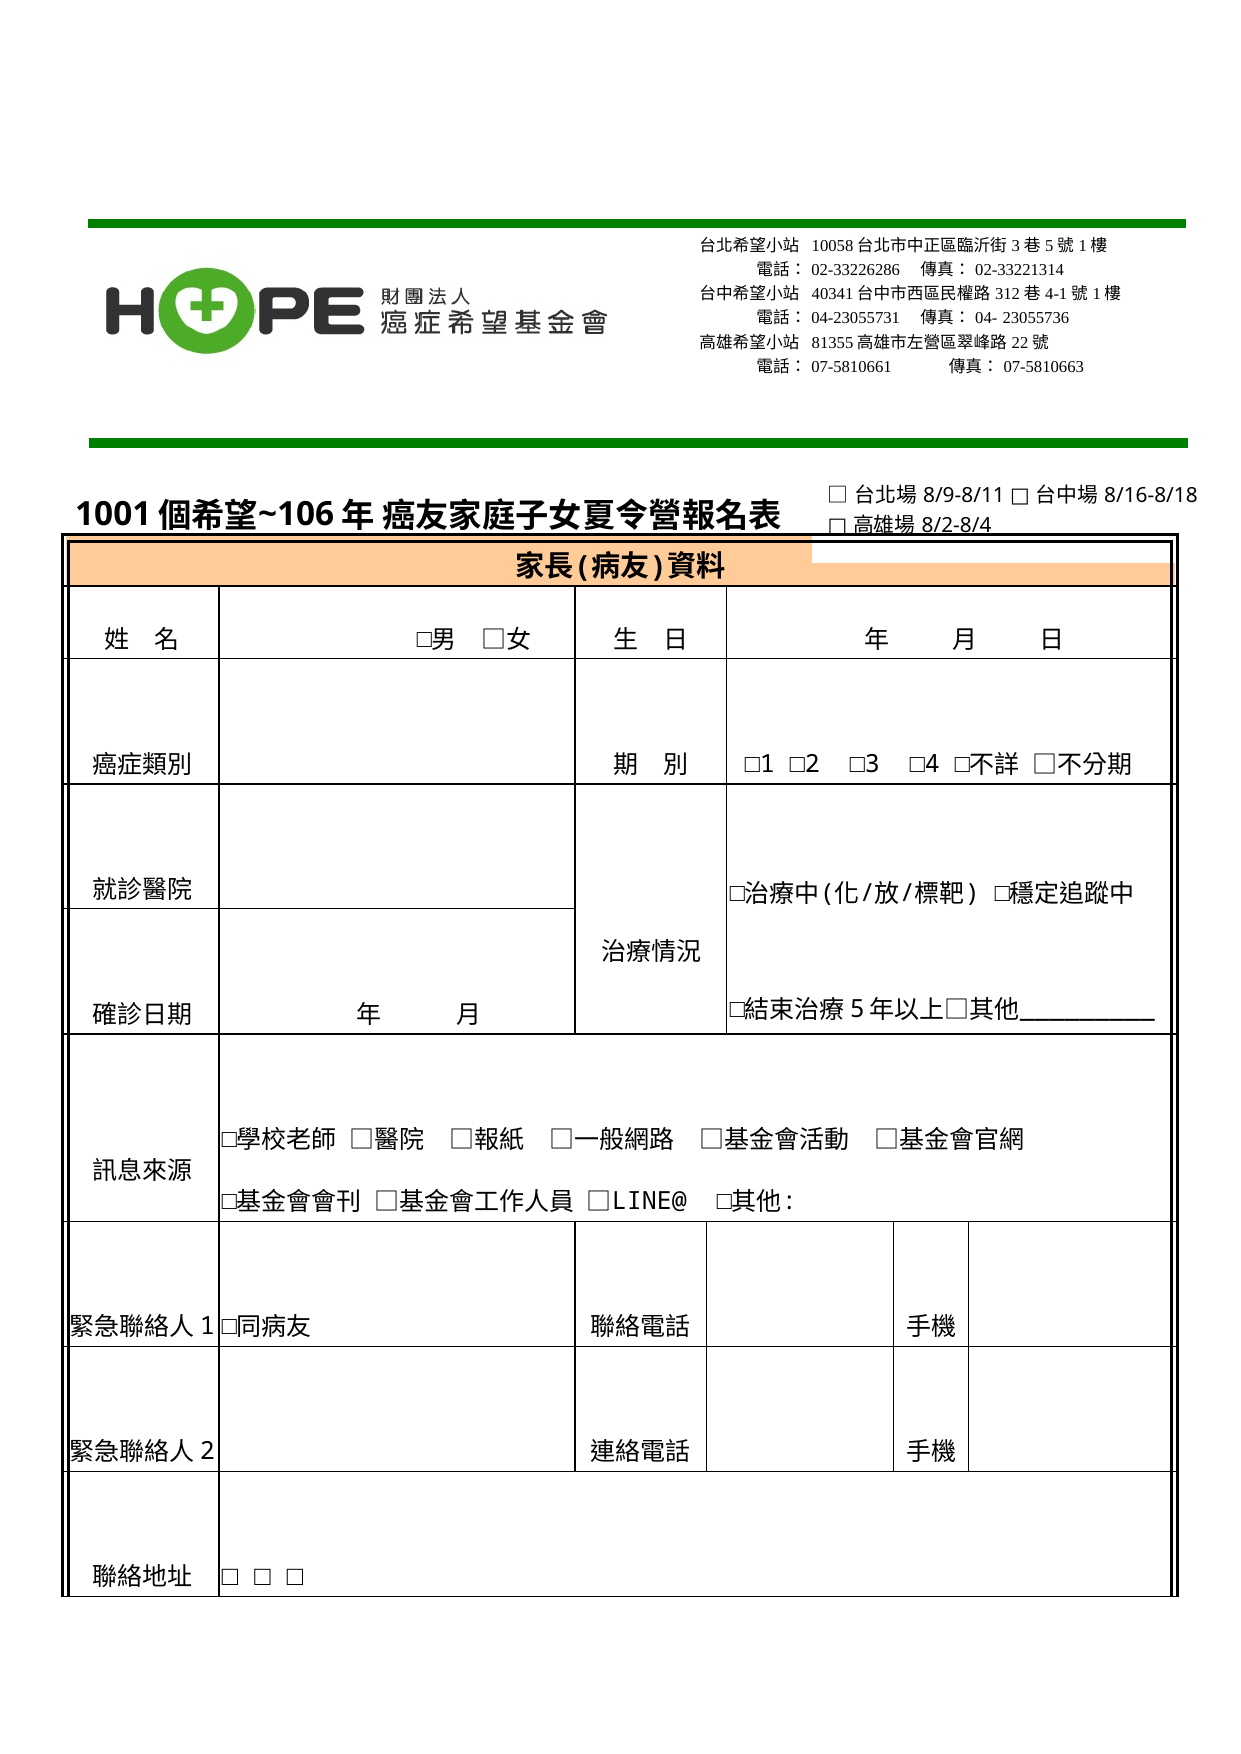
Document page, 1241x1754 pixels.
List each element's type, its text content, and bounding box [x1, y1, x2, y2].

table_cell 手機 [894, 1222, 968, 1346]
table_cell □男 □女 [220, 587, 574, 658]
table_cell [220, 785, 574, 908]
table_cell [220, 1347, 574, 1471]
table_cell [220, 659, 574, 783]
table_cell [707, 1347, 893, 1471]
table_cell 連絡電話 [576, 1347, 706, 1471]
table_cell 聯絡地址 [70, 1472, 218, 1596]
table_cell 聯絡電話 [576, 1222, 706, 1346]
table_cell □治療中(化/放/標靶) □穩定追蹤中 □結束治療5年以上□其他_________ [727, 785, 1170, 1033]
table_cell 確診日期 [70, 909, 218, 1033]
table_cell 癌症類別 [70, 659, 218, 783]
table_cell 訊息來源 [70, 1035, 218, 1221]
table_cell □同病友 [220, 1222, 574, 1346]
table_cell [969, 1222, 1170, 1346]
table_cell 生日 [576, 587, 726, 658]
table_cell 期別 [576, 659, 726, 783]
table_cell 年 月 日 [727, 587, 1170, 658]
table_cell 緊急聯絡人1 [70, 1222, 218, 1346]
table_cell 治療情況 [576, 785, 726, 1033]
table_header 家長(病友)資料 [66, 536, 812, 585]
table_cell □ □ □ [220, 1472, 1170, 1596]
table_cell [707, 1222, 893, 1346]
table_cell □學校老師 □醫院 □報紙 □一般網路 □基金會活動 □基金會官網 □基金會會刊 □基金會工作人員 □LINE@ □其他: [220, 1035, 1170, 1221]
text 1001個希望~106年 癌友家庭子女夏令營報名表 [75, 471, 812, 533]
table_cell 緊急聯絡人2 [70, 1347, 218, 1471]
table_cell 年 月 [220, 909, 574, 1033]
table_cell 手機 [894, 1347, 968, 1471]
table_header 家長(病友)資料 [70, 543, 1170, 585]
table_cell 就診醫院 [70, 785, 218, 908]
table_cell [969, 1347, 1170, 1471]
table_cell 姓名 [70, 587, 218, 658]
table_cell □1 □2 □3 □4 □不詳 □不分期 [727, 659, 1170, 783]
